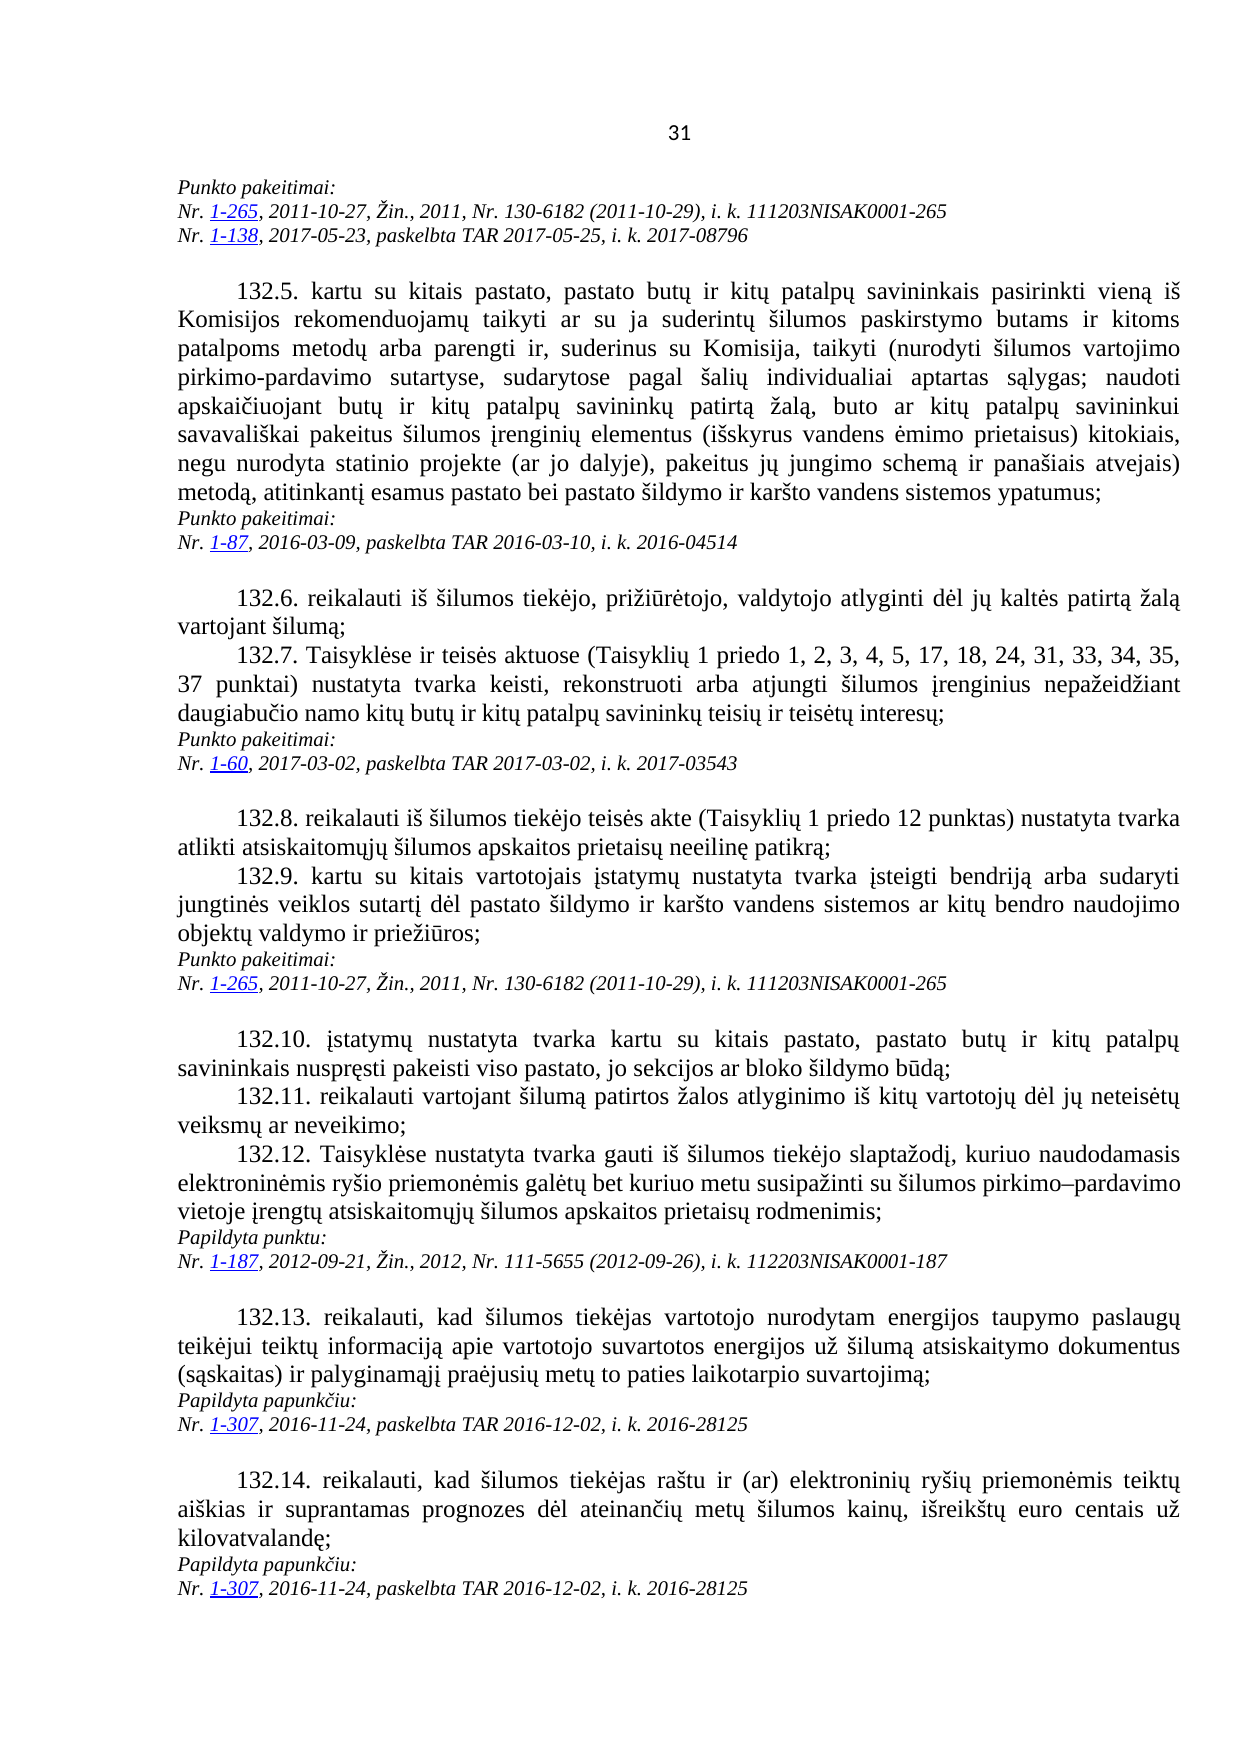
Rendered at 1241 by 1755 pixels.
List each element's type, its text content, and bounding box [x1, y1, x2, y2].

text 132.7. Taisyklėse ir teisės aktuose (Taisyklių 1 priedo 1, 2, 3, 4, 5, 17, 18, 24, 31, 33, 34, 35, 37 punktai) nustatyta tvarka keisti, rekonstruoti arba atjungti šilumos įrenginius nepažeidžiant daugiabučio namo kitų butų ir kitų patalpų savininkų teisių ir teisėtų interesų; [177, 640, 1181, 726]
text Nr. 1-87, 2016-03-09, paskelbta TAR 2016-03-10, i. k. 2016-04514 [177, 530, 1181, 554]
text 132.12. Taisyklėse nustatyta tvarka gauti iš šilumos tiekėjo slaptažodį, kuriuo naudodamasis elektroninėmis ryšio priemonėmis galėtų bet kuriuo metu susipažinti su šilumos pirkimo–pardavimo vietoje įrengtų atsiskaitomųjų šilumos apskaitos prietaisų rodmenimis; [177, 1139, 1181, 1225]
text 132.14. reikalauti, kad šilumos tiekėjas raštu ir (ar) elektroninių ryšių priemonėmis teiktų aiškias ir suprantamas prognozes dėl ateinančių metų šilumos kainų, išreikštų euro centais už kilovatvalandę; [177, 1465, 1181, 1551]
text Nr. 1-187, 2012-09-21, Žin., 2012, Nr. 111-5655 (2012-09-26), i. k. 112203NISAK0001-187 [177, 1249, 1181, 1273]
text Punkto pakeitimai: [177, 175, 1181, 199]
text 132.10. įstatymų nustatyta tvarka kartu su kitais pastato, pastato butų ir kitų patalpų savininkais nuspręsti pakeisti viso pastato, jo sekcijos ar bloko šildymo būdą; [177, 1024, 1181, 1081]
text 132.9. kartu su kitais vartotojais įstatymų nustatyta tvarka įsteigti bendriją arba sudaryti jungtinės veiklos sutartį dėl pastato šildymo ir karšto vandens sistemos ar kitų bendro naudojimo objektų valdymo ir priežiūros; [177, 861, 1181, 947]
text Nr. 1-265, 2011-10-27, Žin., 2011, Nr. 130-6182 (2011-10-29), i. k. 111203NISAK0001-265 [177, 199, 1181, 223]
text 132.6. reikalauti iš šilumos tiekėjo, prižiūrėtojo, valdytojo atlyginti dėl jų kaltės patirtą žalą vartojant šilumą; [177, 583, 1181, 640]
text Papildyta papunkčiu: [177, 1551, 1181, 1576]
text 132.5. kartu su kitais pastato, pastato butų ir kitų patalpų savininkais pasirinkti vieną iš Komisijos rekomenduojamų taikyti ar su ja suderintų šilumos paskirstymo butams ir kitoms patalpoms metodų arba parengti ir, suderinus su Komisija, taikyti (nurodyti šilumos vartojimo pirkimo-pardavimo sutartyse, sudarytose pagal šalių individualiai aptartas sąlygas; naudoti apskaičiuojant butų ir kitų patalpų savininkų patirtą žalą, buto ar kitų patalpų savininkui savavališkai pakeitus šilumos įrenginių elementus (išskyrus vandens ėmimo prietaisus) kitokiais, negu nurodyta statinio projekte (ar jo dalyje), pakeitus jų jungimo schemą ir panašiais atvejais) metodą, atitinkantį esamus pastato bei pastato šildymo ir karšto vandens sistemos ypatumus; [177, 276, 1181, 506]
text 132.13. reikalauti, kad šilumos tiekėjas vartotojo nurodytam energijos taupymo paslaugų teikėjui teiktų informaciją apie vartotojo suvartotos energijos už šilumą atsiskaitymo dokumentus (sąskaitas) ir palyginamąjį praėjusių metų to paties laikotarpio suvartojimą; [177, 1302, 1181, 1388]
text Nr. 1-138, 2017-05-23, paskelbta TAR 2017-05-25, i. k. 2017-08796 [177, 223, 1181, 247]
text Papildyta punktu: [177, 1225, 1181, 1249]
text Nr. 1-60, 2017-03-02, paskelbta TAR 2017-03-02, i. k. 2017-03543 [177, 751, 1181, 774]
text Punkto pakeitimai: [177, 726, 1181, 751]
text Punkto pakeitimai: [177, 947, 1181, 971]
text 132.8. reikalauti iš šilumos tiekėjo teisės akte (Taisyklių 1 priedo 12 punktas) nustatyta tvarka atlikti atsiskaitomųjų šilumos apskaitos prietaisų neeilinę patikrą; [177, 803, 1181, 861]
text Nr. 1-307, 2016-11-24, paskelbta TAR 2016-12-02, i. k. 2016-28125 [177, 1412, 1181, 1436]
text Nr. 1-307, 2016-11-24, paskelbta TAR 2016-12-02, i. k. 2016-28125 [177, 1576, 1181, 1599]
text 132.11. reikalauti vartojant šilumą patirtos žalos atlyginimo iš kitų vartotojų dėl jų neteisėtų veiksmų ar neveikimo; [177, 1081, 1181, 1139]
text Punkto pakeitimai: [177, 506, 1181, 530]
text Papildyta papunkčiu: [177, 1388, 1181, 1412]
text Nr. 1-265, 2011-10-27, Žin., 2011, Nr. 130-6182 (2011-10-29), i. k. 111203NISAK0001-265 [177, 971, 1181, 995]
